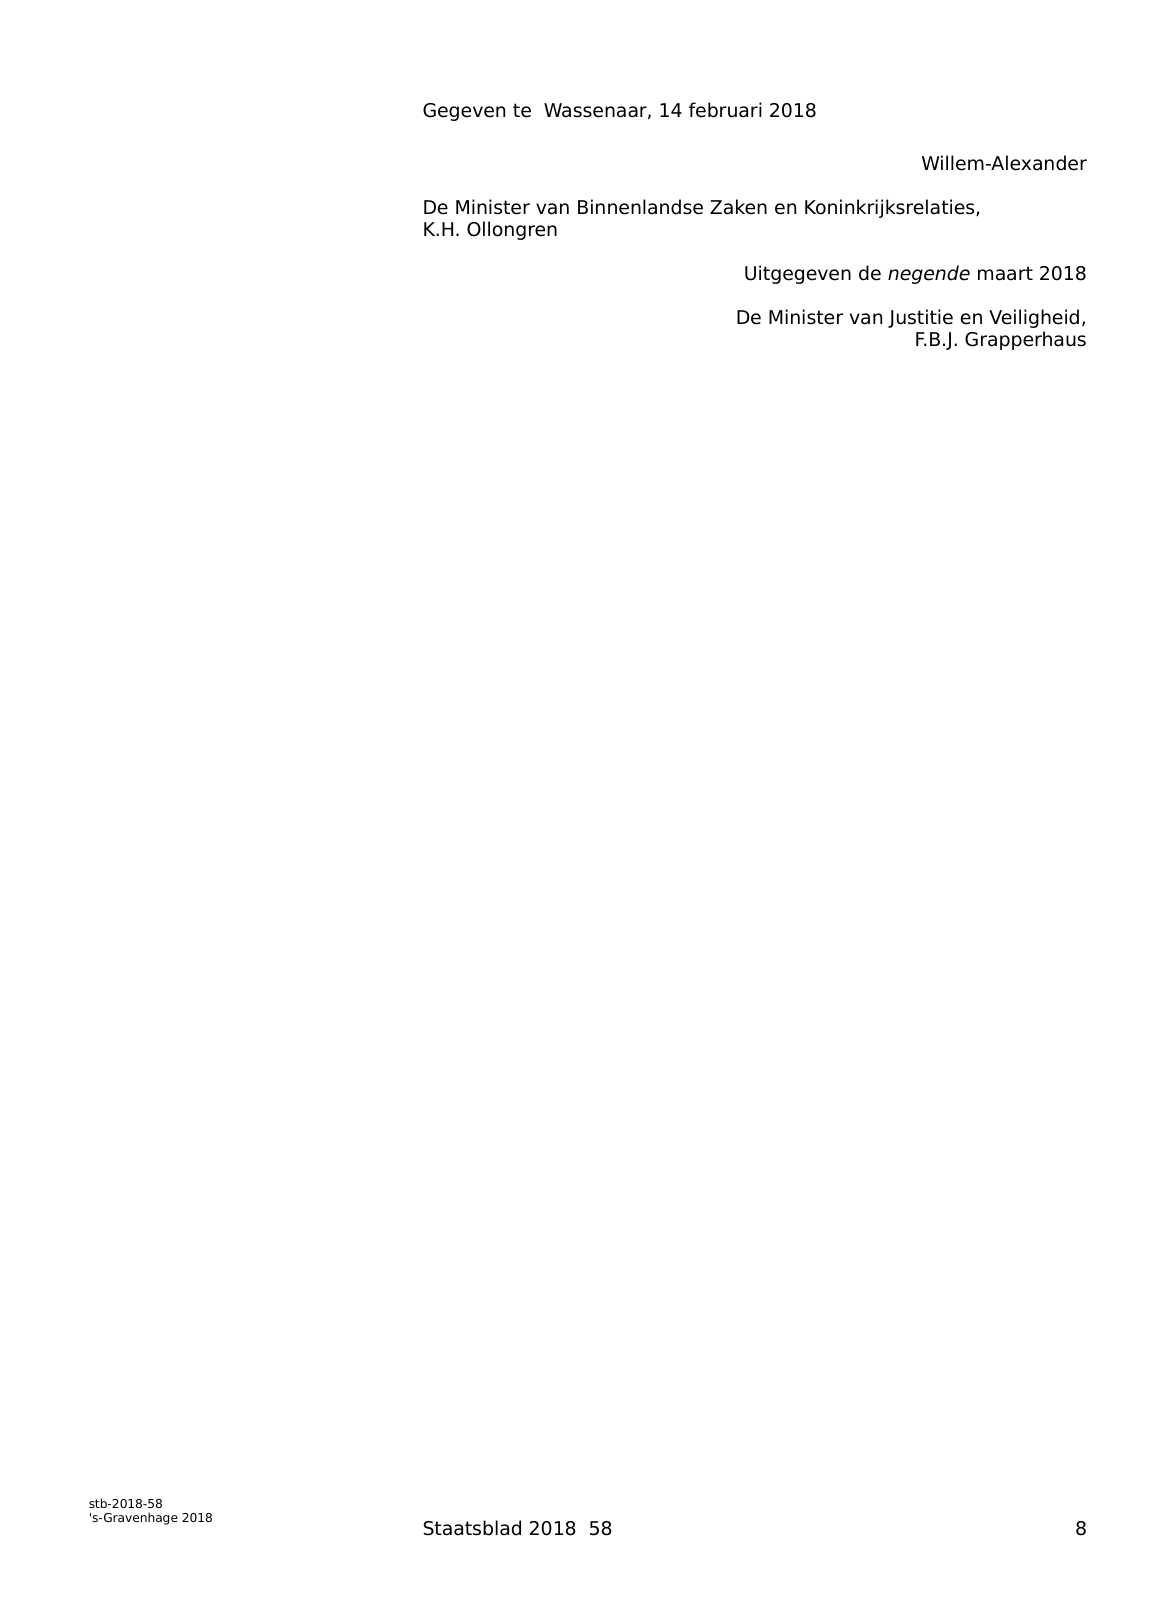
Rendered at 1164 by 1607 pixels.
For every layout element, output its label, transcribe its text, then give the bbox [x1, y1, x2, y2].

text Willem-Alexander [422, 152, 1087, 174]
text De Minister van Justitie en Veiligheid, F.B.J. Grapperhaus [422, 307, 1087, 351]
text Gegeven te Wassenaar, 14 februari 2018 [422, 100, 1087, 122]
text stb-2018-58 [88, 1497, 323, 1511]
text Uitgegeven de negende maart 2018 [422, 263, 1087, 285]
text De Minister van Binnenlandse Zaken en Koninkrijksrelaties, K.H. Ollongren [422, 197, 1087, 241]
text 's-Gravenhage 2018 [88, 1511, 323, 1525]
